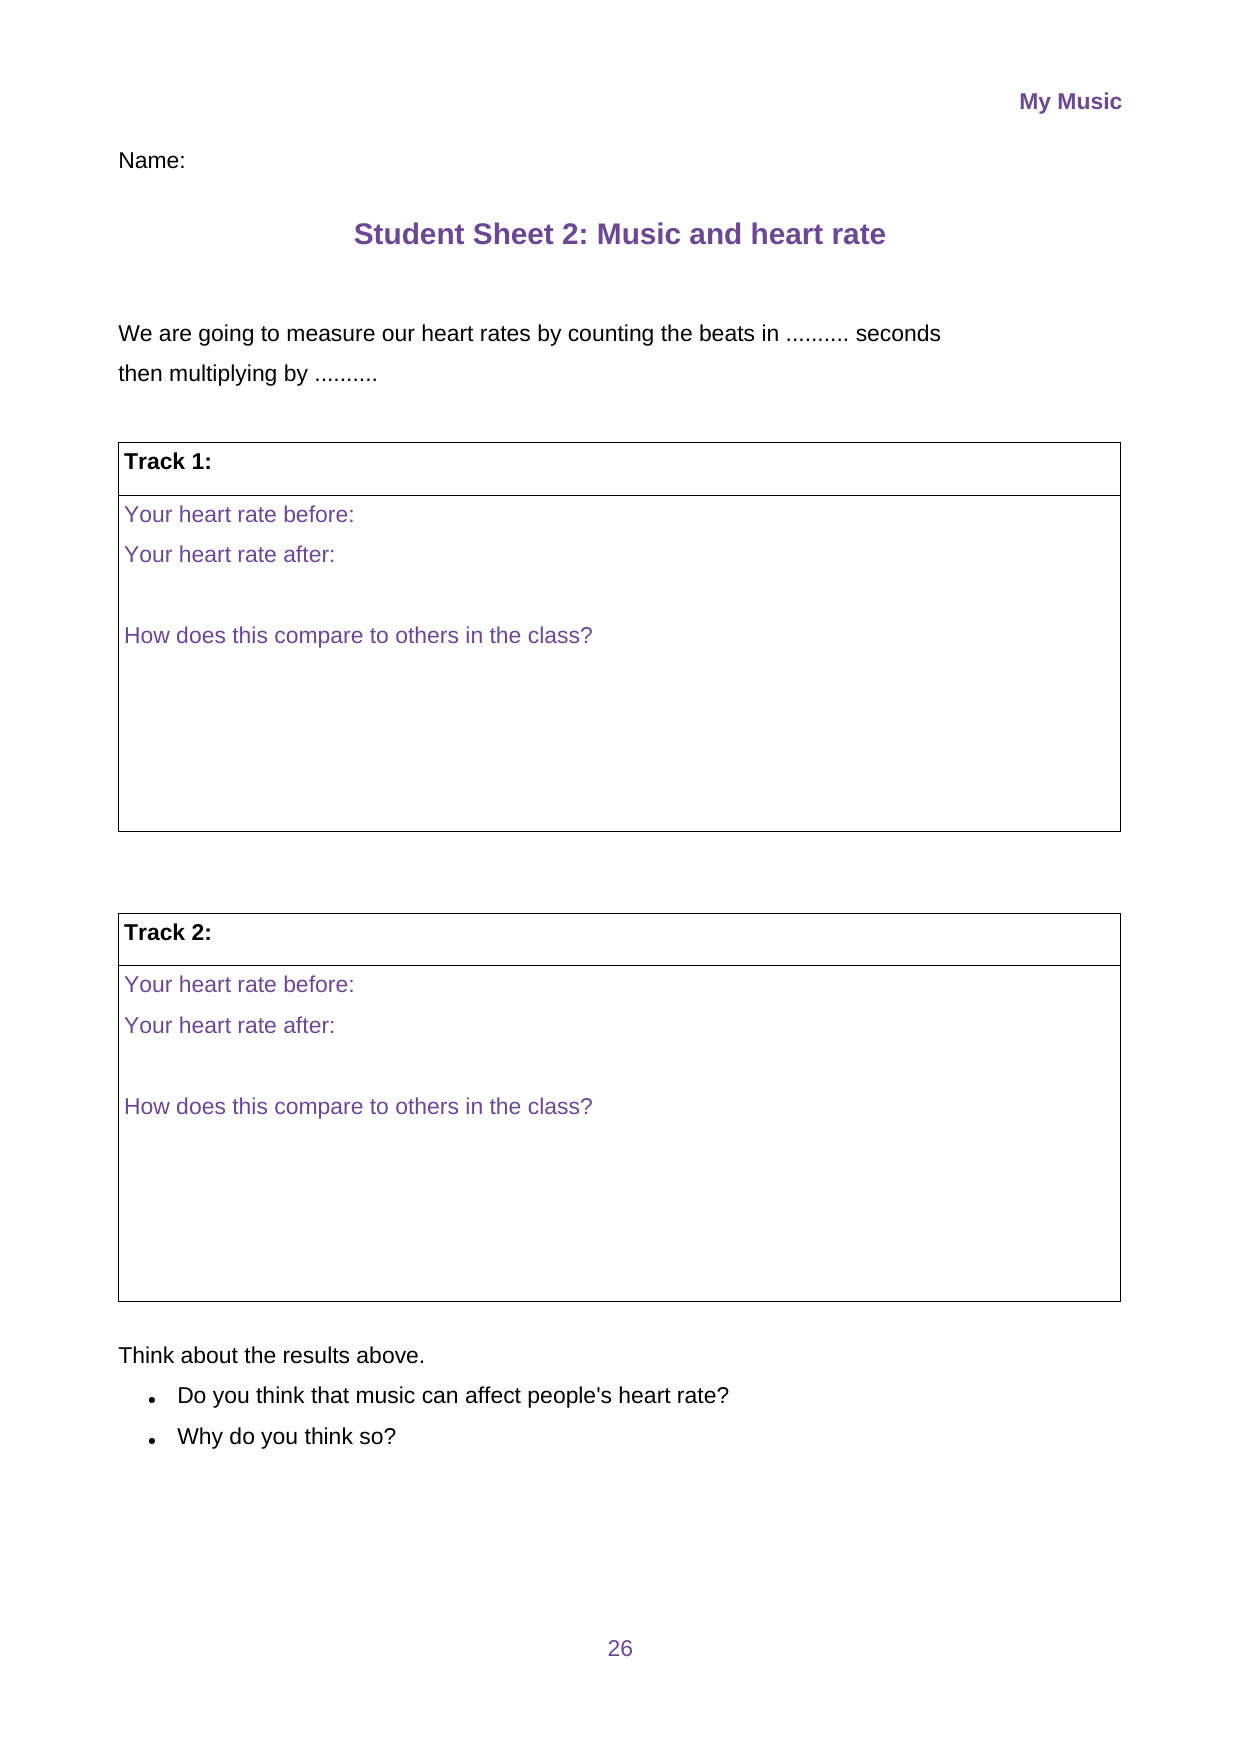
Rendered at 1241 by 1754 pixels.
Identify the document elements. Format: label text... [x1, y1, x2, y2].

table_cell Your heart rate before: Your heart rate after: How does this compare to others in the class? [119, 966, 1120, 1301]
table_header Track 2: [119, 914, 1120, 965]
text We are going to measure our heart rates by counting the beats in .......... seconds [118, 321, 1122, 346]
table_cell Your heart rate before: Your heart rate after: How does this compare to others in the class? [119, 496, 1120, 831]
subtitle Student Sheet 2: Music and heart rate [118, 217, 1122, 251]
list Why do you think so? [148, 1423, 1122, 1449]
list Do you think that music can affect people's heart rate? [148, 1383, 1122, 1409]
table_header Track 1: [119, 443, 1120, 495]
text Think about the results above. [118, 1343, 1122, 1368]
text then multiplying by .......... [118, 361, 1122, 387]
text Name: [118, 147, 1122, 173]
